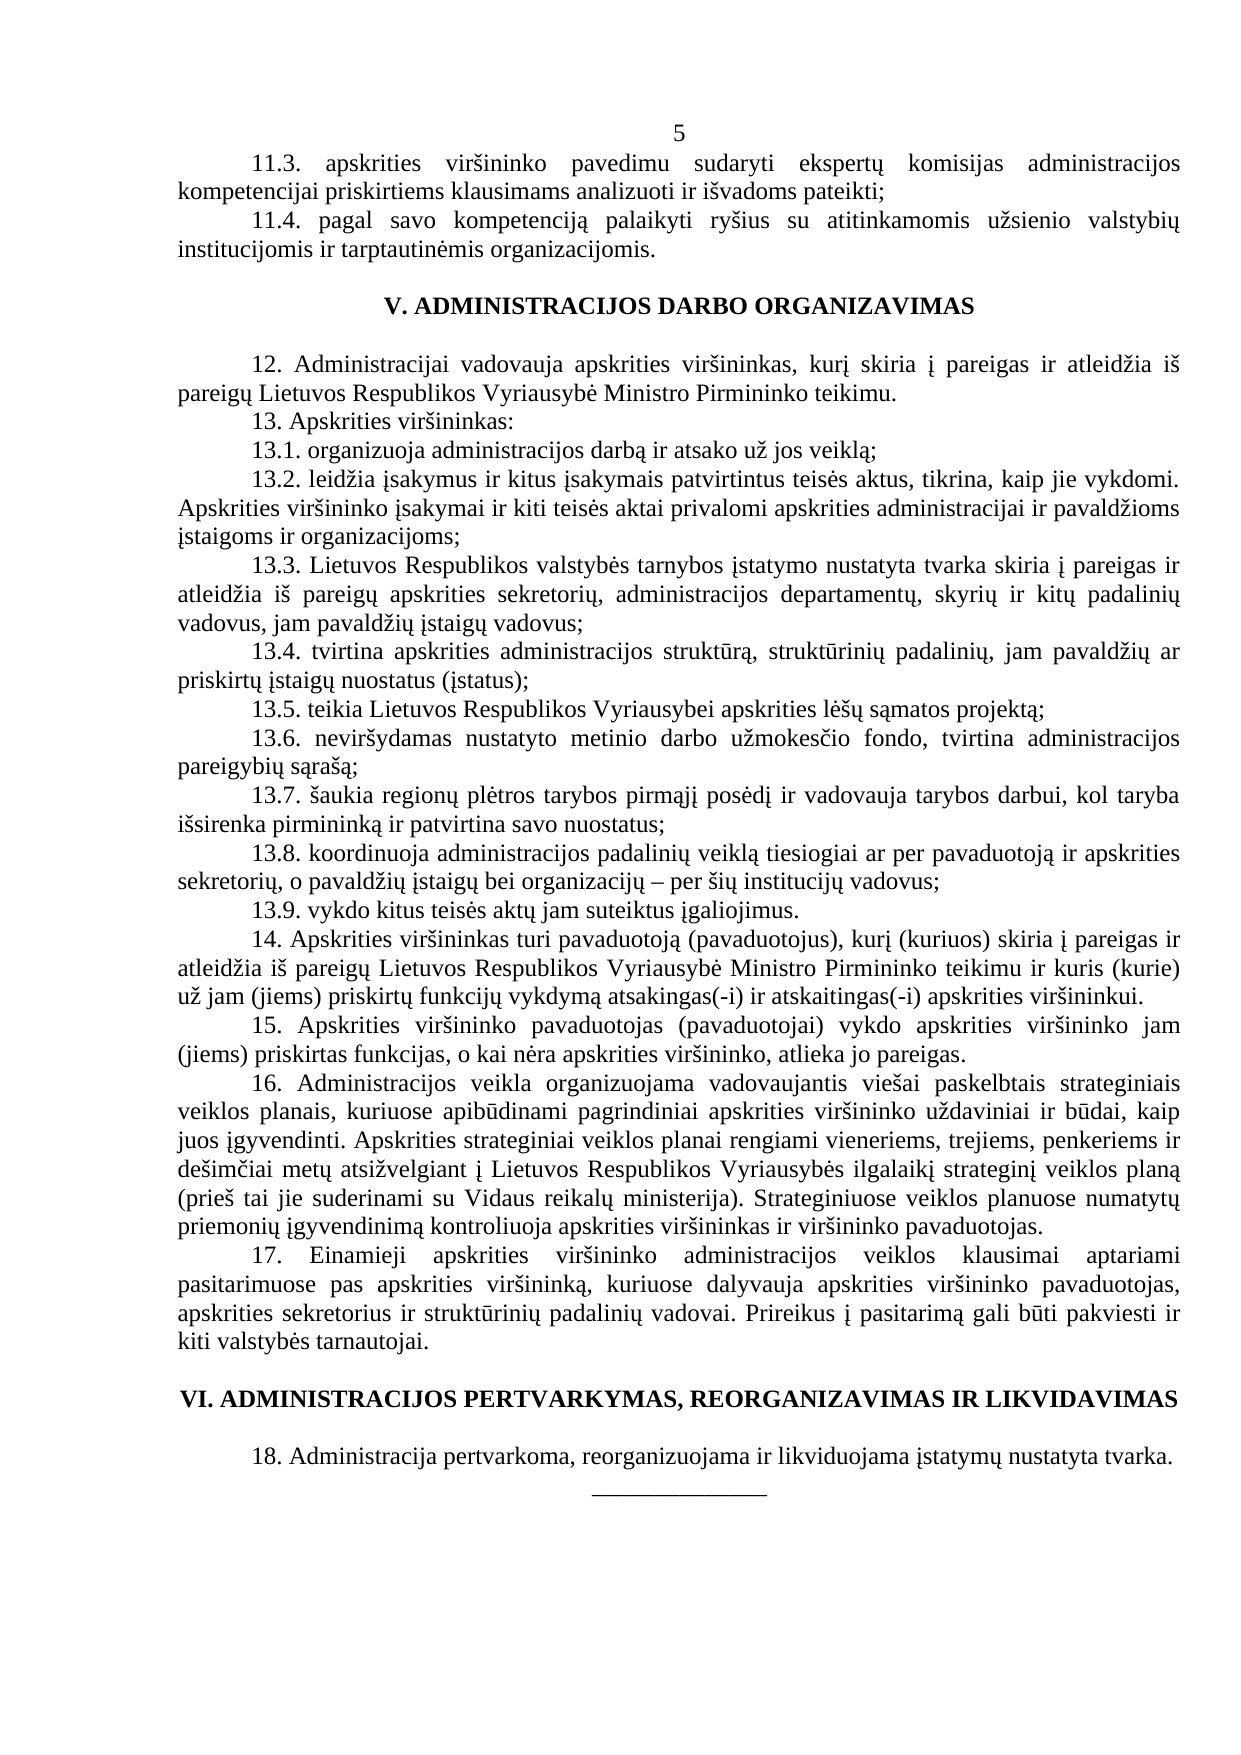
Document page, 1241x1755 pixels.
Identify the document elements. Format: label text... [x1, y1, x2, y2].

text 17. Einamieji apskrities viršininko administracijos veiklos klausimai aptariami pasitarimuose pas apskrities viršininką, kuriuose dalyvauja apskrities viršininko pavaduotojas, apskrities sekretorius ir struktūrinių padalinių vadovai. Prireikus į pasitarimą gali būti pakviesti ir kiti valstybės tarnautojai. [177, 1240, 1181, 1355]
text 12. Administracijai vadovauja apskrities viršininkas, kurį skiria į pareigas ir atleidžia iš pareigų Lietuvos Respublikos Vyriausybė Ministro Pirmininko teikimu. [177, 349, 1181, 406]
text 16. Administracijos veikla organizuojama vadovaujantis viešai paskelbtais strateginiais veiklos planais, kuriuose apibūdinami pagrindiniai apskrities viršininko uždaviniai ir būdai, kaip juos įgyvendinti. Apskrities strateginiai veiklos planai rengiami vieneriems, trejiems, penkeriems ir dešimčiai metų atsižvelgiant į Lietuvos Respublikos Vyriausybės ilgalaikį strateginį veiklos planą (prieš tai jie suderinami su Vidaus reikalų ministerija). Strateginiuose veiklos planuose numatytų priemonių įgyvendinimą kontroliuoja apskrities viršininkas ir viršininko pavaduotojas. [177, 1068, 1181, 1240]
text 14. Apskrities viršininkas turi pavaduotoją (pavaduotojus), kurį (kuriuos) skiria į pareigas ir atleidžia iš pareigų Lietuvos Respublikos Vyriausybė Ministro Pirmininko teikimu ir kuris (kurie) už jam (jiems) priskirtų funkcijų vykdymą atsakingas(-i) ir atskaitingas(-i) apskrities viršininkui. [177, 924, 1181, 1010]
text 18. Administracija pertvarkoma, reorganizuojama ir likviduojama įstatymų nustatyta tvarka. [177, 1441, 1181, 1470]
text V. ADMINISTRACIJOS DARBO ORGANIZAVIMAS [177, 291, 1181, 320]
text 13.1. organizuoja administracijos darbą ir atsako už jos veiklą; [177, 435, 1181, 464]
text 13.4. tvirtina apskrities administracijos struktūrą, struktūrinių padalinių, jam pavaldžių ar priskirtų įstaigų nuostatus (įstatus); [177, 636, 1181, 694]
text 13.7. šaukia regionų plėtros tarybos pirmąjį posėdį ir vadovauja tarybos darbui, kol taryba išsirenka pirmininką ir patvirtina savo nuostatus; [177, 780, 1181, 838]
text 13. Apskrities viršininkas: [177, 406, 1181, 435]
text 11.4. pagal savo kompetenciją palaikyti ryšius su atitinkamomis užsienio valstybių institucijomis ir tarptautinėmis organizacijomis. [177, 205, 1181, 263]
text 13.9. vykdo kitus teisės aktų jam suteiktus įgaliojimus. [177, 895, 1181, 924]
text ______________ [177, 1470, 1181, 1499]
text 13.3. Lietuvos Respublikos valstybės tarnybos įstatymo nustatyta tvarka skiria į pareigas ir atleidžia iš pareigų apskrities sekretorių, administracijos departamentų, skyrių ir kitų padalinių vadovus, jam pavaldžių įstaigų vadovus; [177, 550, 1181, 636]
text 13.8. koordinuoja administracijos padalinių veiklą tiesiogiai ar per pavaduotoją ir apskrities sekretorių, o pavaldžių įstaigų bei organizacijų – per šių institucijų vadovus; [177, 838, 1181, 895]
text VI. ADMINISTRACIJOS PERTVARKYMAS, REORGANIZAVIMAS IR LIKVIDAVIMAS [177, 1384, 1181, 1413]
text 13.5. teikia Lietuvos Respublikos Vyriausybei apskrities lėšų sąmatos projektą; [177, 694, 1181, 723]
text 13.2. leidžia įsakymus ir kitus įsakymais patvirtintus teisės aktus, tikrina, kaip jie vykdomi. Apskrities viršininko įsakymai ir kiti teisės aktai privalomi apskrities administracijai ir pavaldžioms įstaigoms ir organizacijoms; [177, 464, 1181, 550]
text 11.3. apskrities viršininko pavedimu sudaryti ekspertų komisijas administracijos kompetencijai priskirtiems klausimams analizuoti ir išvadoms pateikti; [177, 148, 1181, 205]
text 15. Apskrities viršininko pavaduotojas (pavaduotojai) vykdo apskrities viršininko jam (jiems) priskirtas funkcijas, o kai nėra apskrities viršininko, atlieka jo pareigas. [177, 1010, 1181, 1068]
text 13.6. neviršydamas nustatyto metinio darbo užmokesčio fondo, tvirtina administracijos pareigybių sąrašą; [177, 723, 1181, 780]
